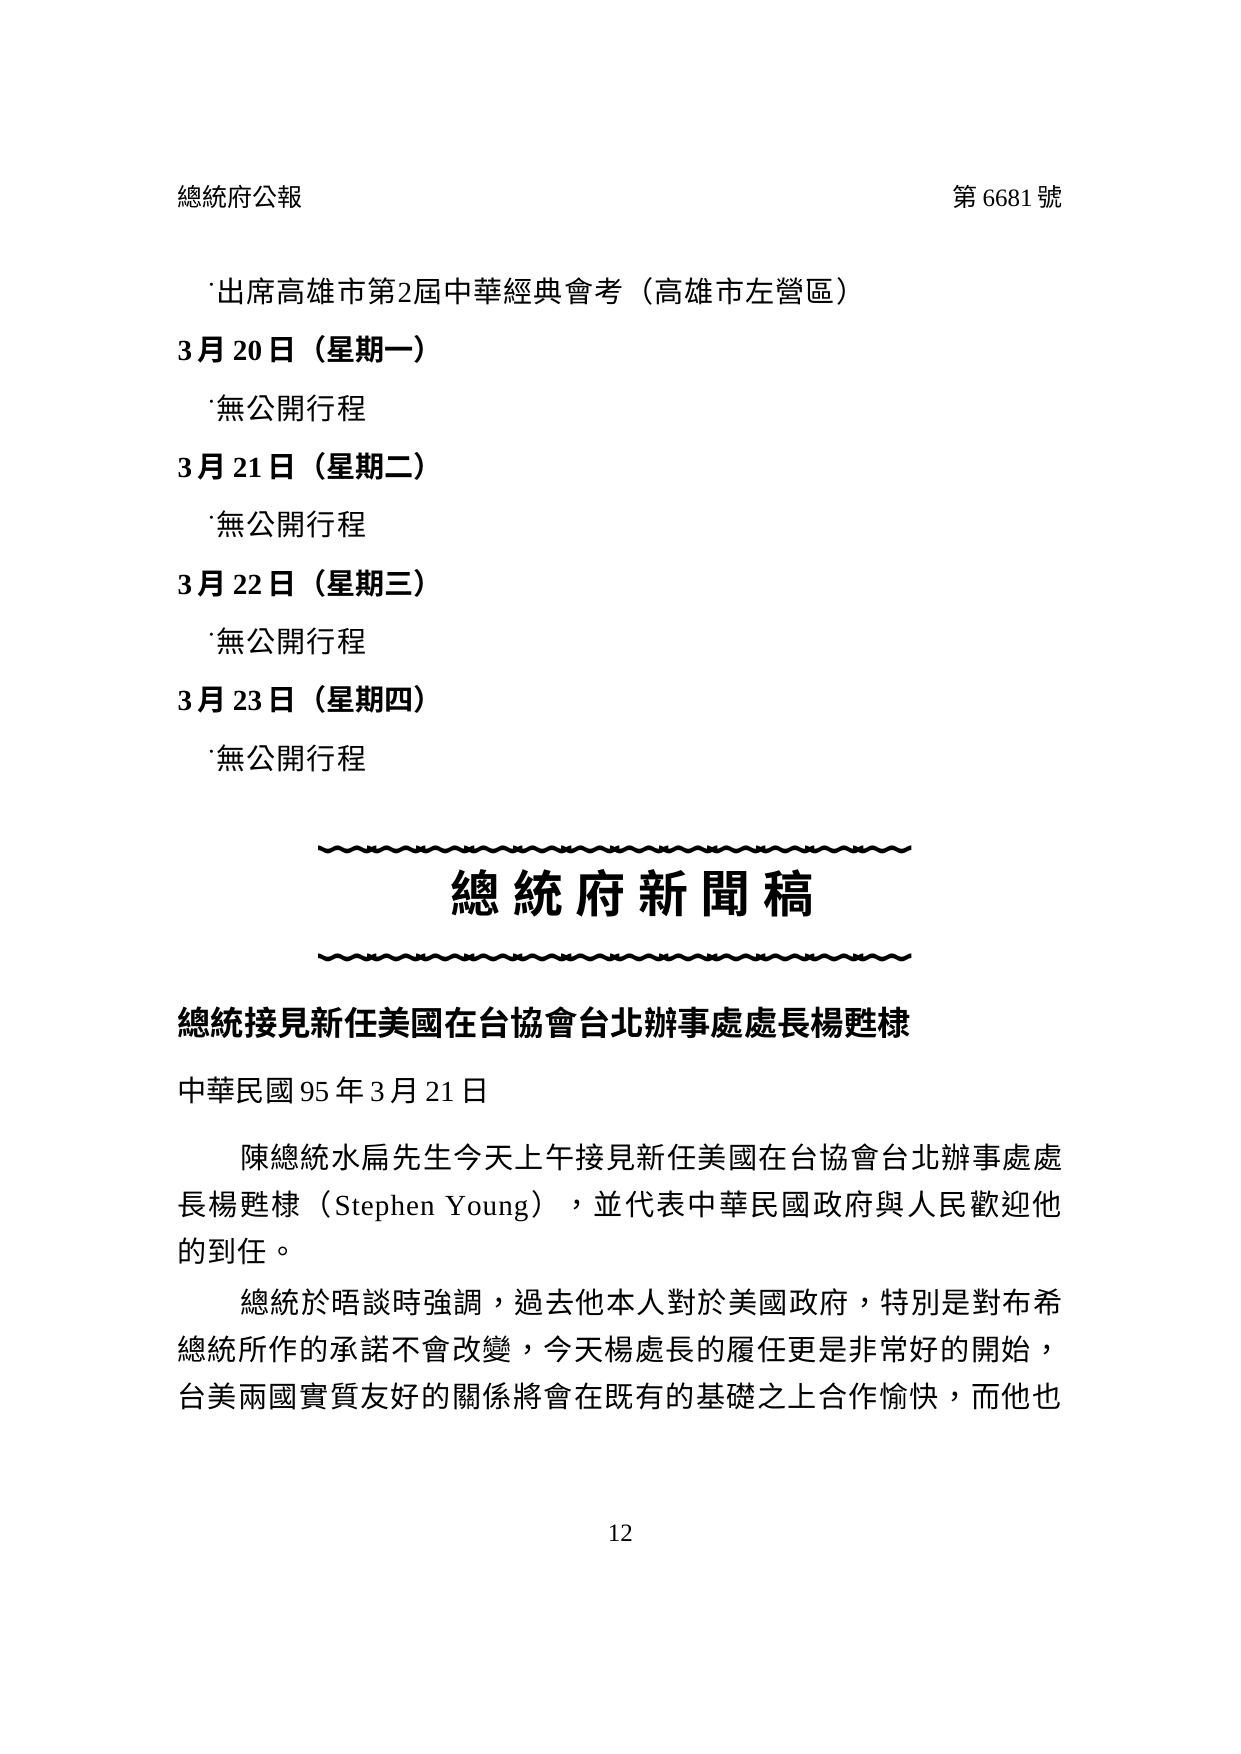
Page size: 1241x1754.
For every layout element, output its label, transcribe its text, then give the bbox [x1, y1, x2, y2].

text ˙出席高雄市第2屆中華經典會考（高雄市左營區） [206, 266, 1063, 312]
text 陳總統水扁先生今天上午接見新任美國在台協會台北辦事處處長楊甦棣（Stephen Young），並代表中華民國政府與人民歡迎他的到任。 [177, 1131, 1063, 1271]
text ﹏﹏﹏﹏﹏﹏﹏﹏﹏﹏﹏﹏ [177, 828, 1063, 853]
text ˙無公開行程 [206, 499, 1063, 545]
text 中華民國95年3月21日 [177, 1065, 1063, 1111]
text 總 統 府 新 聞 稿 [201, 866, 1063, 924]
text 3月20日（星期一） [177, 324, 1063, 370]
text 3月21日（星期二） [177, 441, 1063, 487]
text ˙無公開行程 [206, 382, 1063, 428]
text ˙無公開行程 [206, 616, 1063, 662]
text ˙無公開行程 [206, 732, 1063, 778]
text 總統接見新任美國在台協會台北辦事處處長楊甦棣 [177, 999, 1063, 1045]
text ﹏﹏﹏﹏﹏﹏﹏﹏﹏﹏﹏﹏ [177, 937, 1063, 962]
text 3月23日（星期四） [177, 674, 1063, 720]
text 3月22日（星期三） [177, 557, 1063, 603]
text 總統於晤談時強調，過去他本人對於美國政府，特別是對布希總統所作的承諾不會改變，今天楊處長的履任更是非常好的開始，台美兩國實質友好的關係將會在既有的基礎之上合作愉快，而他也 [177, 1276, 1063, 1417]
